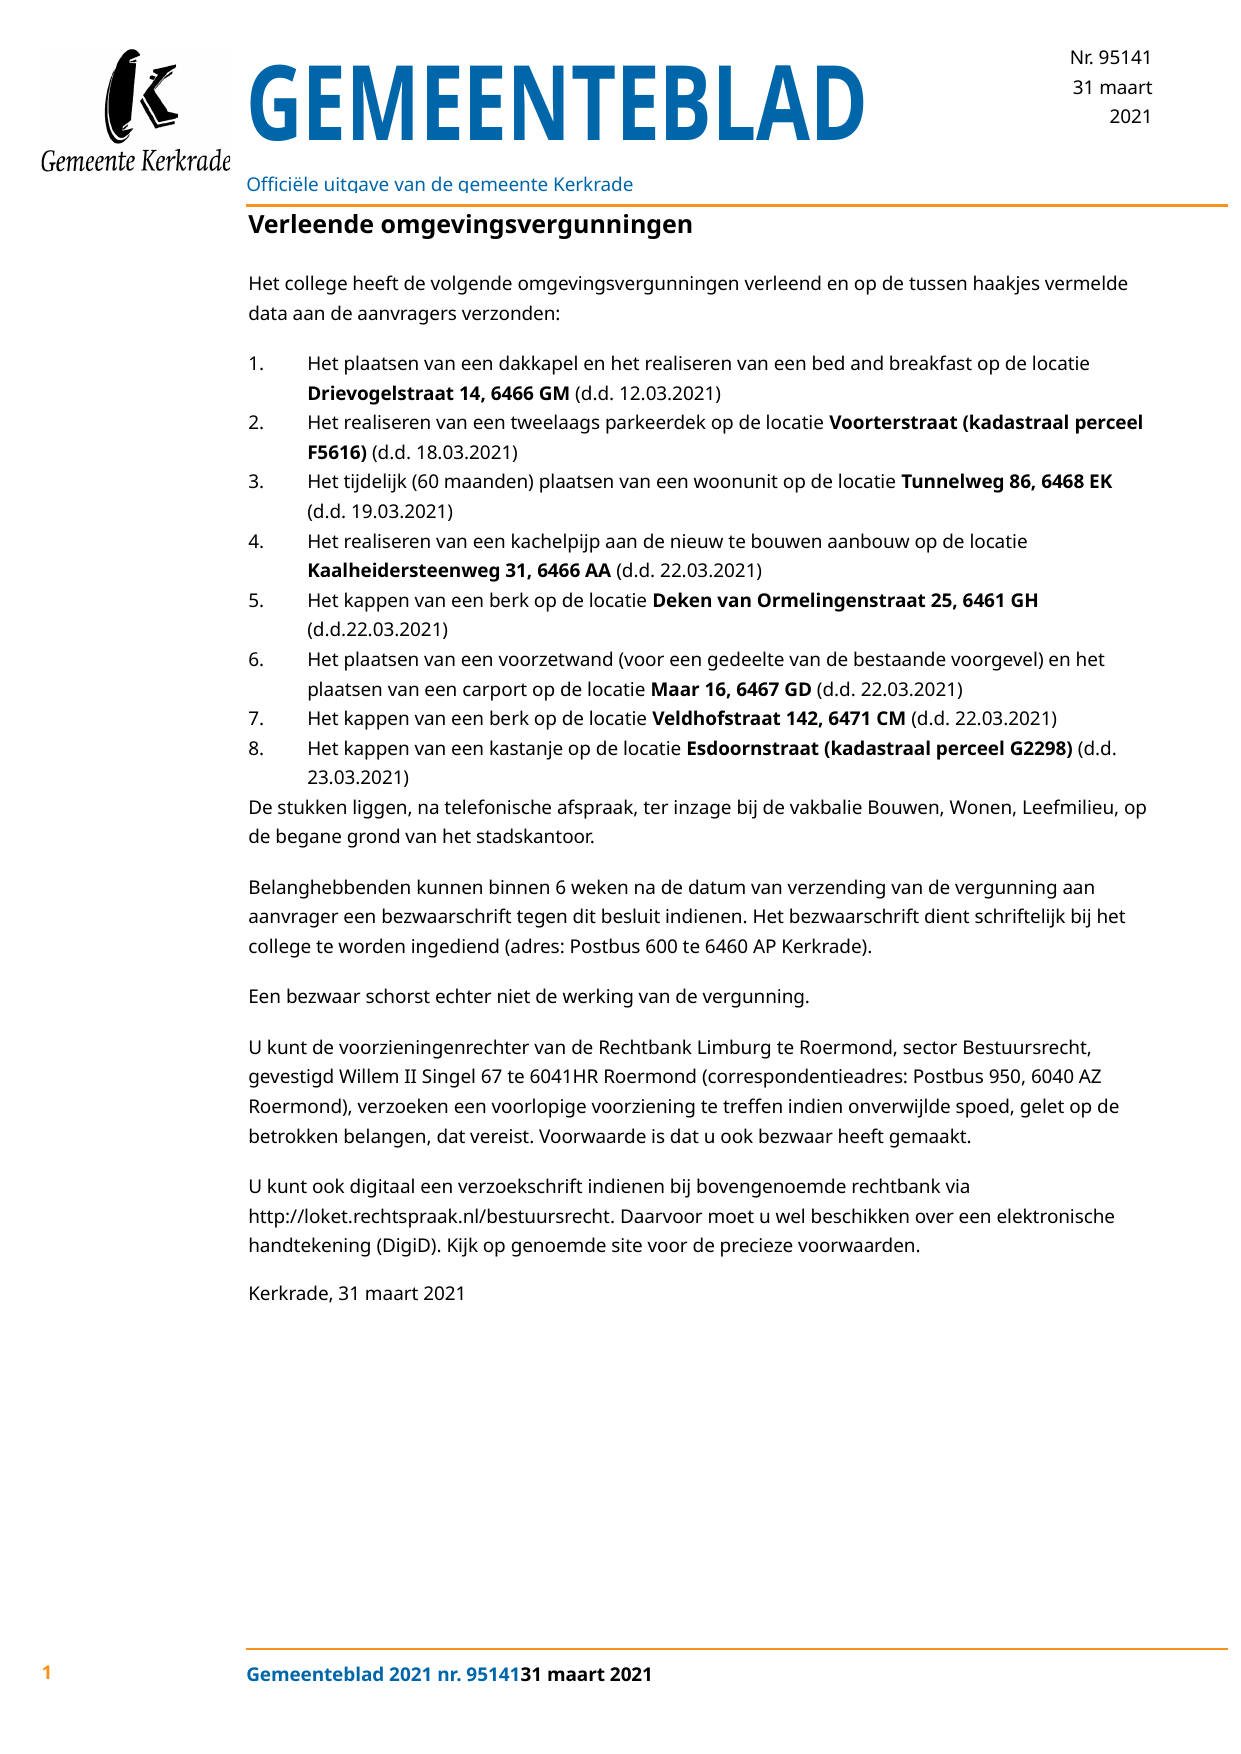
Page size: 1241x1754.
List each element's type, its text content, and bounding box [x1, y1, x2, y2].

picture [41, 47, 231, 172]
text Verleende omgevingsvergunningen [248, 207, 1152, 241]
text Een bezwaar schorst echter niet de werking van de vergunning. [248, 984, 1152, 1009]
text U kunt de voorzieningenrechter van de Rechtbank Limburg te Roermond, sector Bestuursrecht, gevestigd Willem II Singel 67 te 6041HR Roermond (correspondentieadres: Postbus 950, 6040 AZ Roermond), verzoeken een voorlopige voorziening te treffen indien onverwijlde spoed, gelet op de betrokken belangen, dat vereist. Voorwaarde is dat u ook bezwaar heeft gemaakt. [248, 1034, 1152, 1148]
list Het kappen van een kastanje op de locatie Esdoornstraat (kadastraal perceel G2298) (d.d. 23.03.2021) [248, 735, 1152, 790]
list Het realiseren van een tweelaags parkeerdek op de locatie Voorterstraat (kadastraal perceel F5616) (d.d. 18.03.2021) [248, 409, 1152, 465]
list Het plaatsen van een dakkapel en het realiseren van een bed and breakfast op de locatie Drievogelstraat 14, 6466 GM (d.d. 12.03.2021) [248, 350, 1152, 406]
text Kerkrade, 31 maart 2021 [248, 1280, 1152, 1306]
list Het kappen van een berk op de locatie Deken van Ormelingenstraat 25, 6461 GH (d.d.22.03.2021) [248, 587, 1152, 642]
list Het kappen van een berk op de locatie Veldhofstraat 142, 6471 CM (d.d. 22.03.2021) [248, 705, 1152, 731]
text Belanghebbenden kunnen binnen 6 weken na de datum van verzending van de vergunning aan aanvrager een bezwaarschrift tegen dit besluit indienen. Het bezwaarschrift dient schriftelijk bij het college te worden ingediend (adres: Postbus 600 te 6460 AP Kerkrade). [248, 874, 1152, 959]
text De stukken liggen, na telefonische afspraak, ter inzage bij de vakbalie Bouwen, Wonen, Leefmilieu, op de begane grond van het stadskantoor. [248, 794, 1152, 849]
list Het plaatsen van een voorzetwand (voor een gedeelte van de bestaande voorgevel) en het plaatsen van een carport op de locatie Maar 16, 6467 GD (d.d. 22.03.2021) [248, 646, 1152, 701]
list Het realiseren van een kachelpijp aan de nieuw te bouwen aanbouw op de locatie Kaalheidersteenweg 31, 6466 AA (d.d. 22.03.2021) [248, 528, 1152, 583]
text Het college heeft de volgende omgevingsvergunningen verleend en op de tussen haakjes vermelde data aan de aanvragers verzonden: [248, 270, 1152, 326]
list Het tijdelijk (60 maanden) plaatsen van een woonunit op de locatie Tunnelweg 86, 6468 EK (d.d. 19.03.2021) [248, 469, 1152, 524]
text U kunt ook digitaal een verzoekschrift indienen bij bovengenoemde rechtbank via http://loket.rechtspraak.nl/bestuursrecht. Daarvoor moet u wel beschikken over een elektronische handtekening (DigiD). Kijk op genoemde site voor de precieze voorwaarden. [248, 1173, 1152, 1258]
